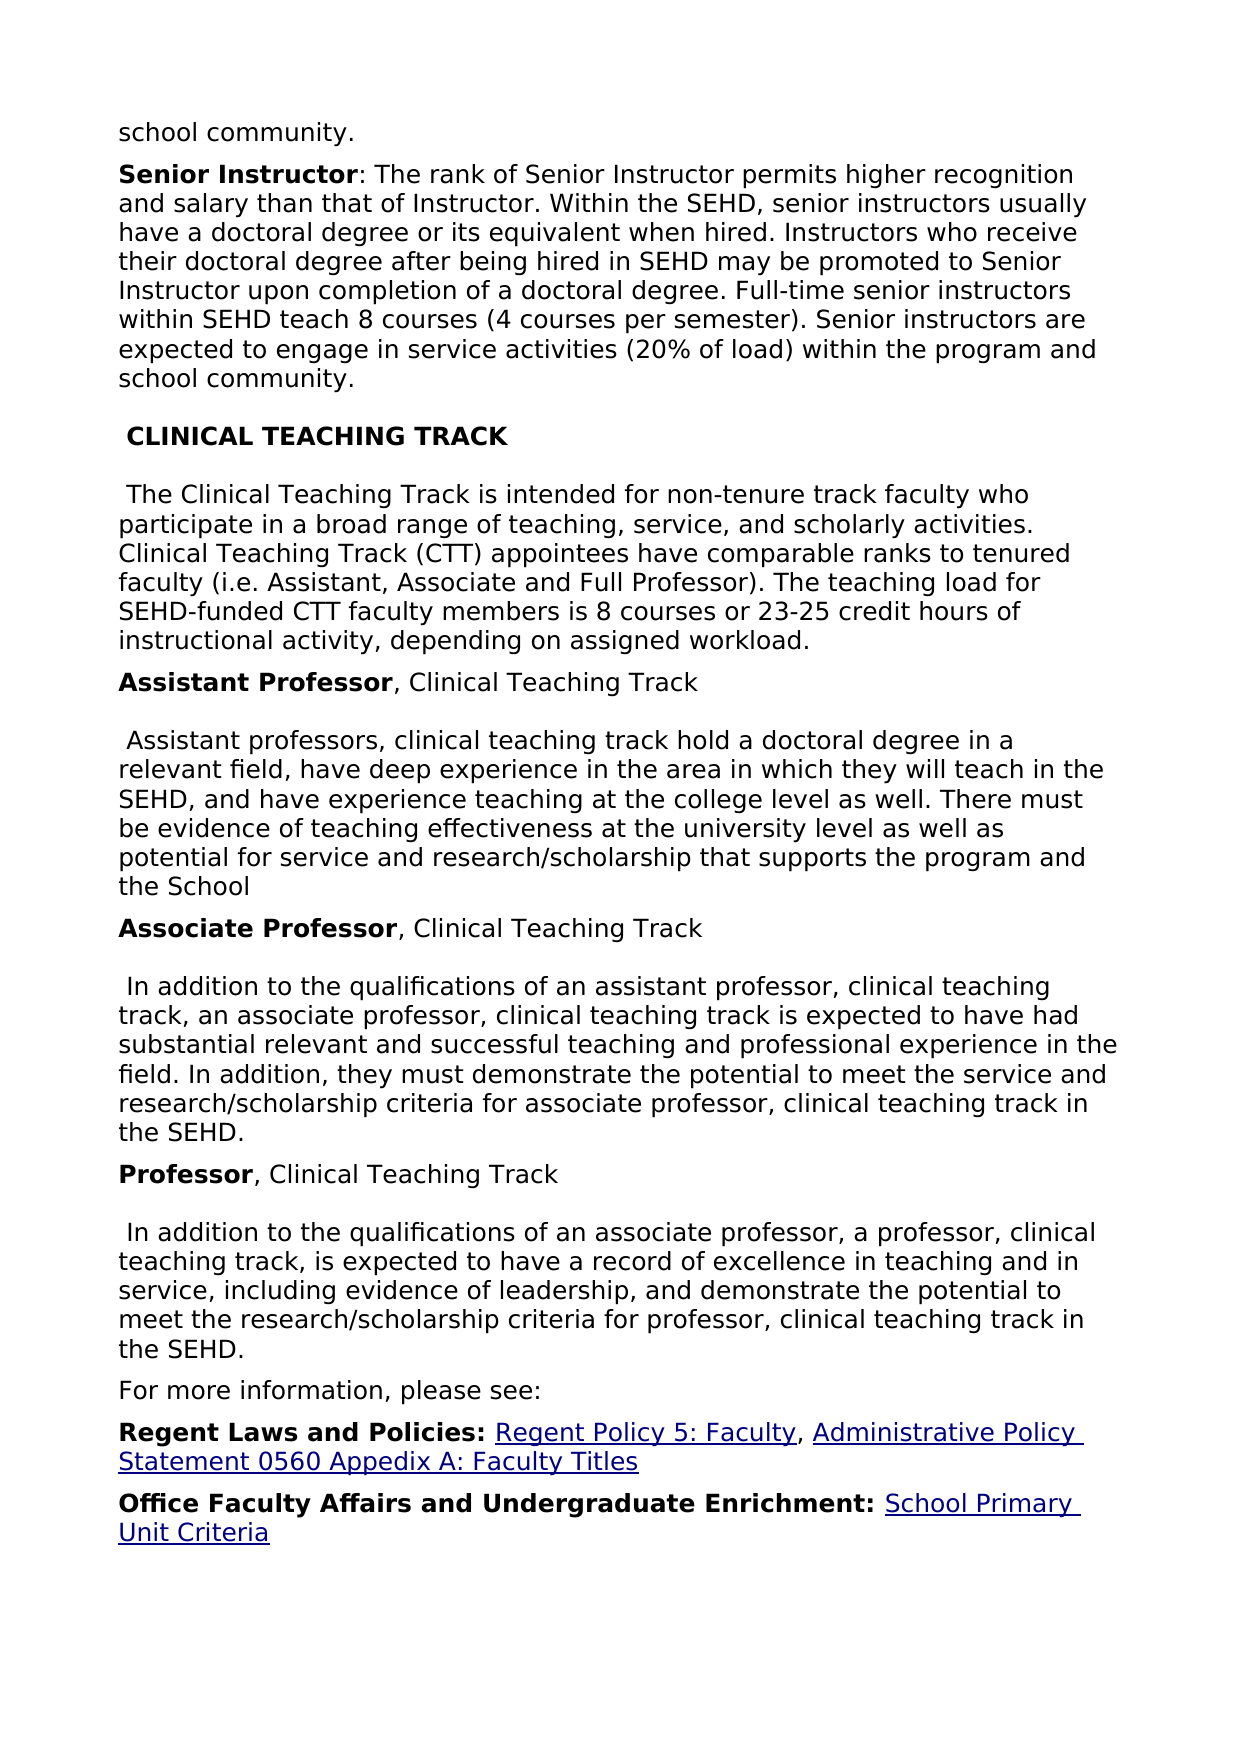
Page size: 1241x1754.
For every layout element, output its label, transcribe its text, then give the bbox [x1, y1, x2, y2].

text Office Faculty Affairs and Undergraduate Enrichment: School Primary Unit Criteria [118, 1489, 1122, 1547]
text Regent Laws and Policies: Regent Policy 5: Faculty, Administrative Policy Statement 0560 Appedix A: Faculty Titles [118, 1418, 1122, 1476]
text Associate Professor, Clinical Teaching Track In addition to the qualifications of an assistant professor, clinical teaching track, an associate professor, clinical teaching track is expected to have had substantial relevant and successful teaching and professional experience in the field. In addition, they must demonstrate the potential to meet the service and research/scholarship criteria for associate professor, clinical teaching track in the SEHD. [118, 914, 1122, 1147]
text Senior Instructor: The rank of Senior Instructor permits higher recognition and salary than that of Instructor. Within the SEHD, senior instructors usually have a doctoral degree or its equivalent when hired. Instructors who receive their doctoral degree after being hired in SEHD may be promoted to Senior Instructor upon completion of a doctoral degree. Full-time senior instructors within SEHD teach 8 courses (4 courses per semester). Senior instructors are expected to engage in service activities (20% of load) within the program and school community. CLINICAL TEACHING TRACK The Clinical Teaching Track is intended for non-tenure track faculty who participate in a broad range of teaching, service, and scholarly activities. Clinical Teaching Track (CTT) appointees have comparable ranks to tenured faculty (i.e. Assistant, Associate and Full Professor). The teaching load for SEHD-funded CTT faculty members is 8 courses or 23-25 credit hours of instructional activity, depending on assigned workload. [118, 160, 1122, 656]
text For more information, please see: [118, 1376, 1122, 1406]
text Assistant Professor, Clinical Teaching Track Assistant professors, clinical teaching track hold a doctoral degree in a relevant field, have deep experience in the area in which they will teach in the SEHD, and have experience teaching at the college level as well. There must be evidence of teaching effectiveness at the university level as well as potential for service and research/scholarship that supports the program and the School [118, 668, 1122, 901]
text school community. [118, 118, 1122, 147]
text Professor, Clinical Teaching Track In addition to the qualifications of an associate professor, a professor, clinical teaching track, is expected to have a record of excellence in teaching and in service, including evidence of leadership, and demonstrate the potential to meet the research/scholarship criteria for professor, clinical teaching track in the SEHD. [118, 1160, 1122, 1364]
